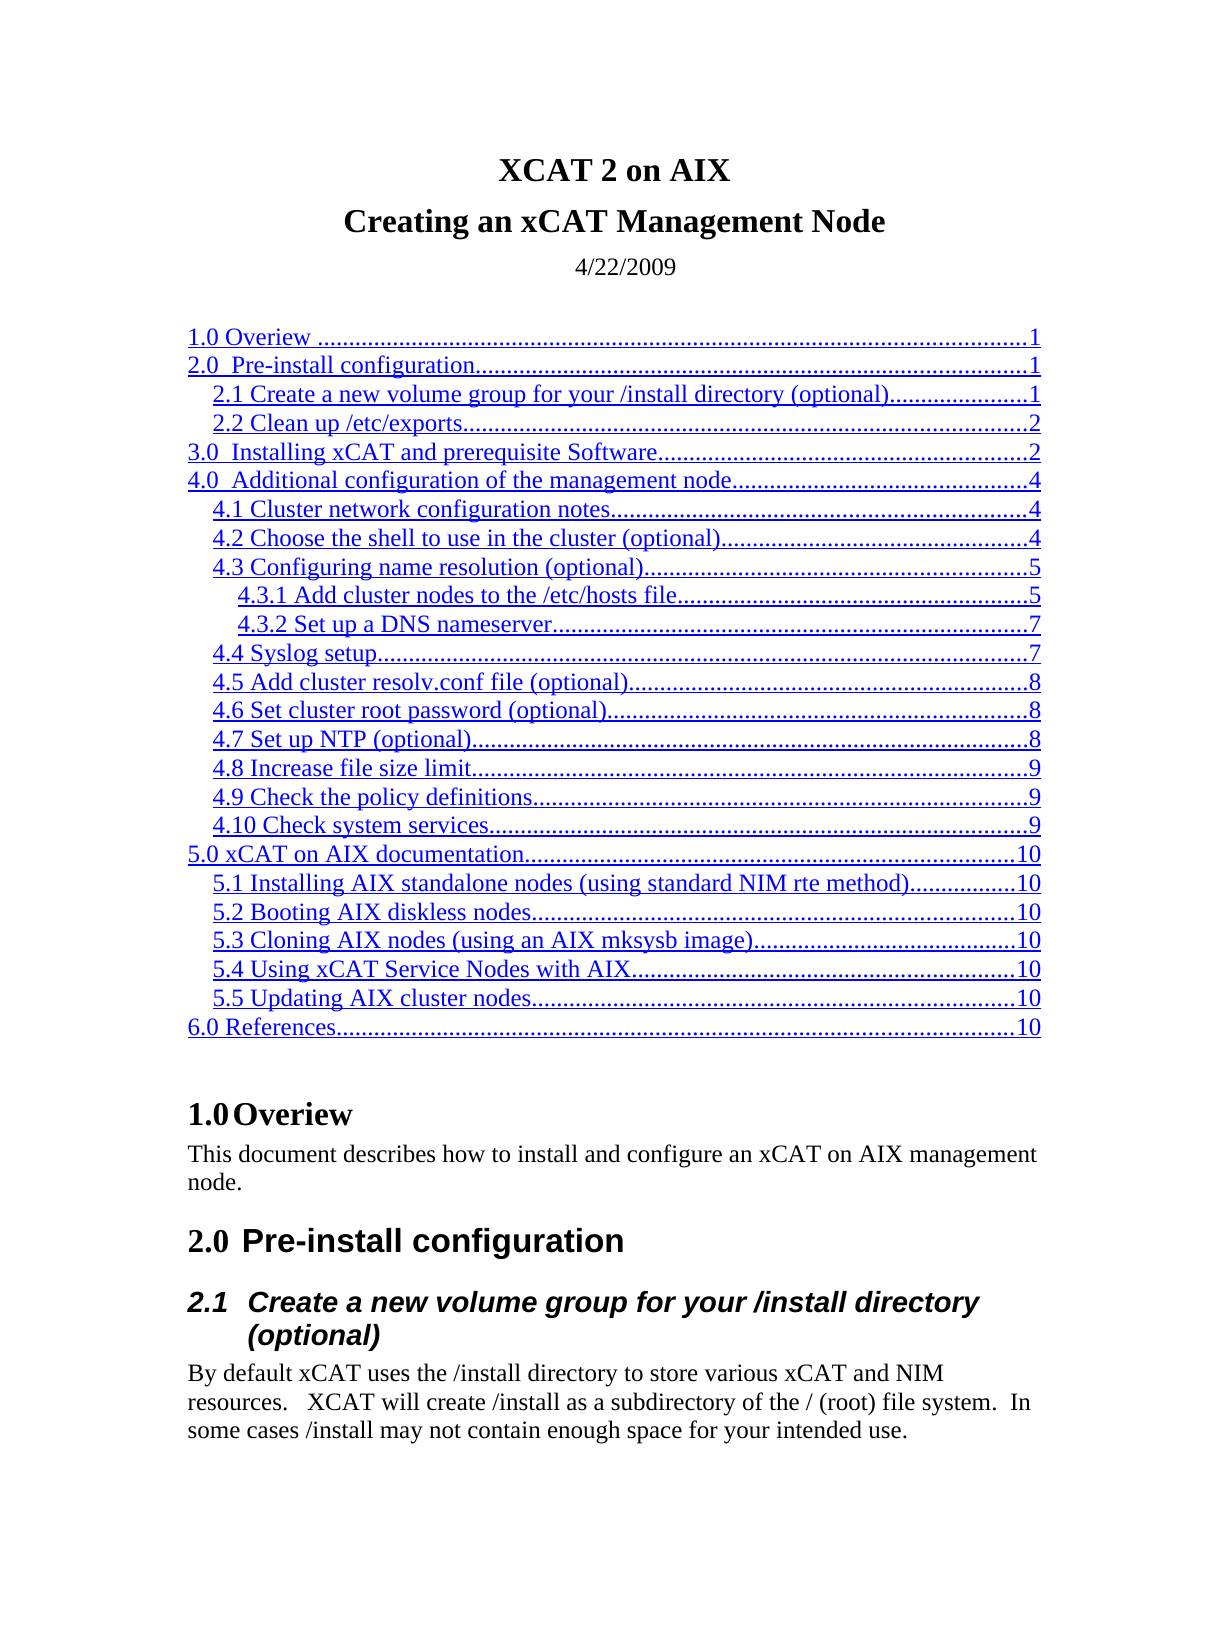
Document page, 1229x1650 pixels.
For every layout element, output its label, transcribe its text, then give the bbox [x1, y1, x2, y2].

subtitle Overiew [187, 1094, 1041, 1132]
text XCAT 2 on AIX [0, 150, 1041, 188]
text 5.0 xCAT on AIX documentation 10 [187, 839, 1041, 864]
text 4.2 Choose the shell to use in the cluster (optional) 4 [212, 523, 1041, 548]
text 3.0 Installing xCAT and prerequisite Software 2 [187, 437, 1041, 462]
text 4/22/2009 [187, 252, 1041, 280]
text 1.0 Overiew 1 [187, 322, 1041, 347]
text 4.9 Check the policy definitions. 9 [212, 782, 1041, 807]
subtitle Pre-install configuration [187, 1221, 1041, 1260]
text By default xCAT uses the /install directory to store various xCAT and NIM resources. XCAT will create /install as a subdirectory of the / (root) file system. In some cases /install may not contain enough space for your intended use. [187, 1358, 1041, 1444]
subtitle Create a new volume group for your /install directory (optional) [187, 1285, 1041, 1352]
text 4.3.2 Set up a DNS nameserver 7 [237, 609, 1041, 634]
text 4.0 Additional configuration of the management node 4 [187, 465, 1041, 490]
text 2.2 Clean up /etc/exports 2 [212, 408, 1041, 433]
text 4.4 Syslog setup 7 [212, 638, 1041, 663]
text 4.10 Check system services 9 [212, 810, 1041, 835]
text 4.5 Add cluster resolv.conf file (optional) 8 [212, 667, 1041, 692]
text 4.1 Cluster network configuration notes 4 [212, 494, 1041, 519]
text 5.1 Installing AIX standalone nodes (using standard NIM rte method) 10 [212, 868, 1041, 893]
text 4.3.1 Add cluster nodes to the /etc/hosts file 5 [237, 580, 1041, 605]
text 4.6 Set cluster root password (optional) 8 [212, 695, 1041, 720]
text 5.4 Using xCAT Service Nodes with AIX 10 [212, 954, 1041, 979]
text 2.1 Create a new volume group for your /install directory (optional) 1 [212, 379, 1041, 404]
text Creating an xCAT Management Node [187, 201, 1041, 239]
text 6.0 References 10 [187, 1012, 1041, 1037]
text 2.0 Pre-install configuration 1 [187, 350, 1041, 375]
text 5.5 Updating AIX cluster nodes 10 [212, 983, 1041, 1008]
text 4.8 Increase file size limit 9 [212, 753, 1041, 778]
text 4.7 Set up NTP (optional) 8 [212, 724, 1041, 749]
text This document describes how to install and configure an xCAT on AIX management node. [187, 1139, 1041, 1196]
text 5.3 Cloning AIX nodes (using an AIX mksysb image) 10 [212, 925, 1041, 950]
text 4.3 Configuring name resolution (optional) 5 [212, 552, 1041, 577]
text 5.2 Booting AIX diskless nodes 10 [212, 897, 1041, 922]
